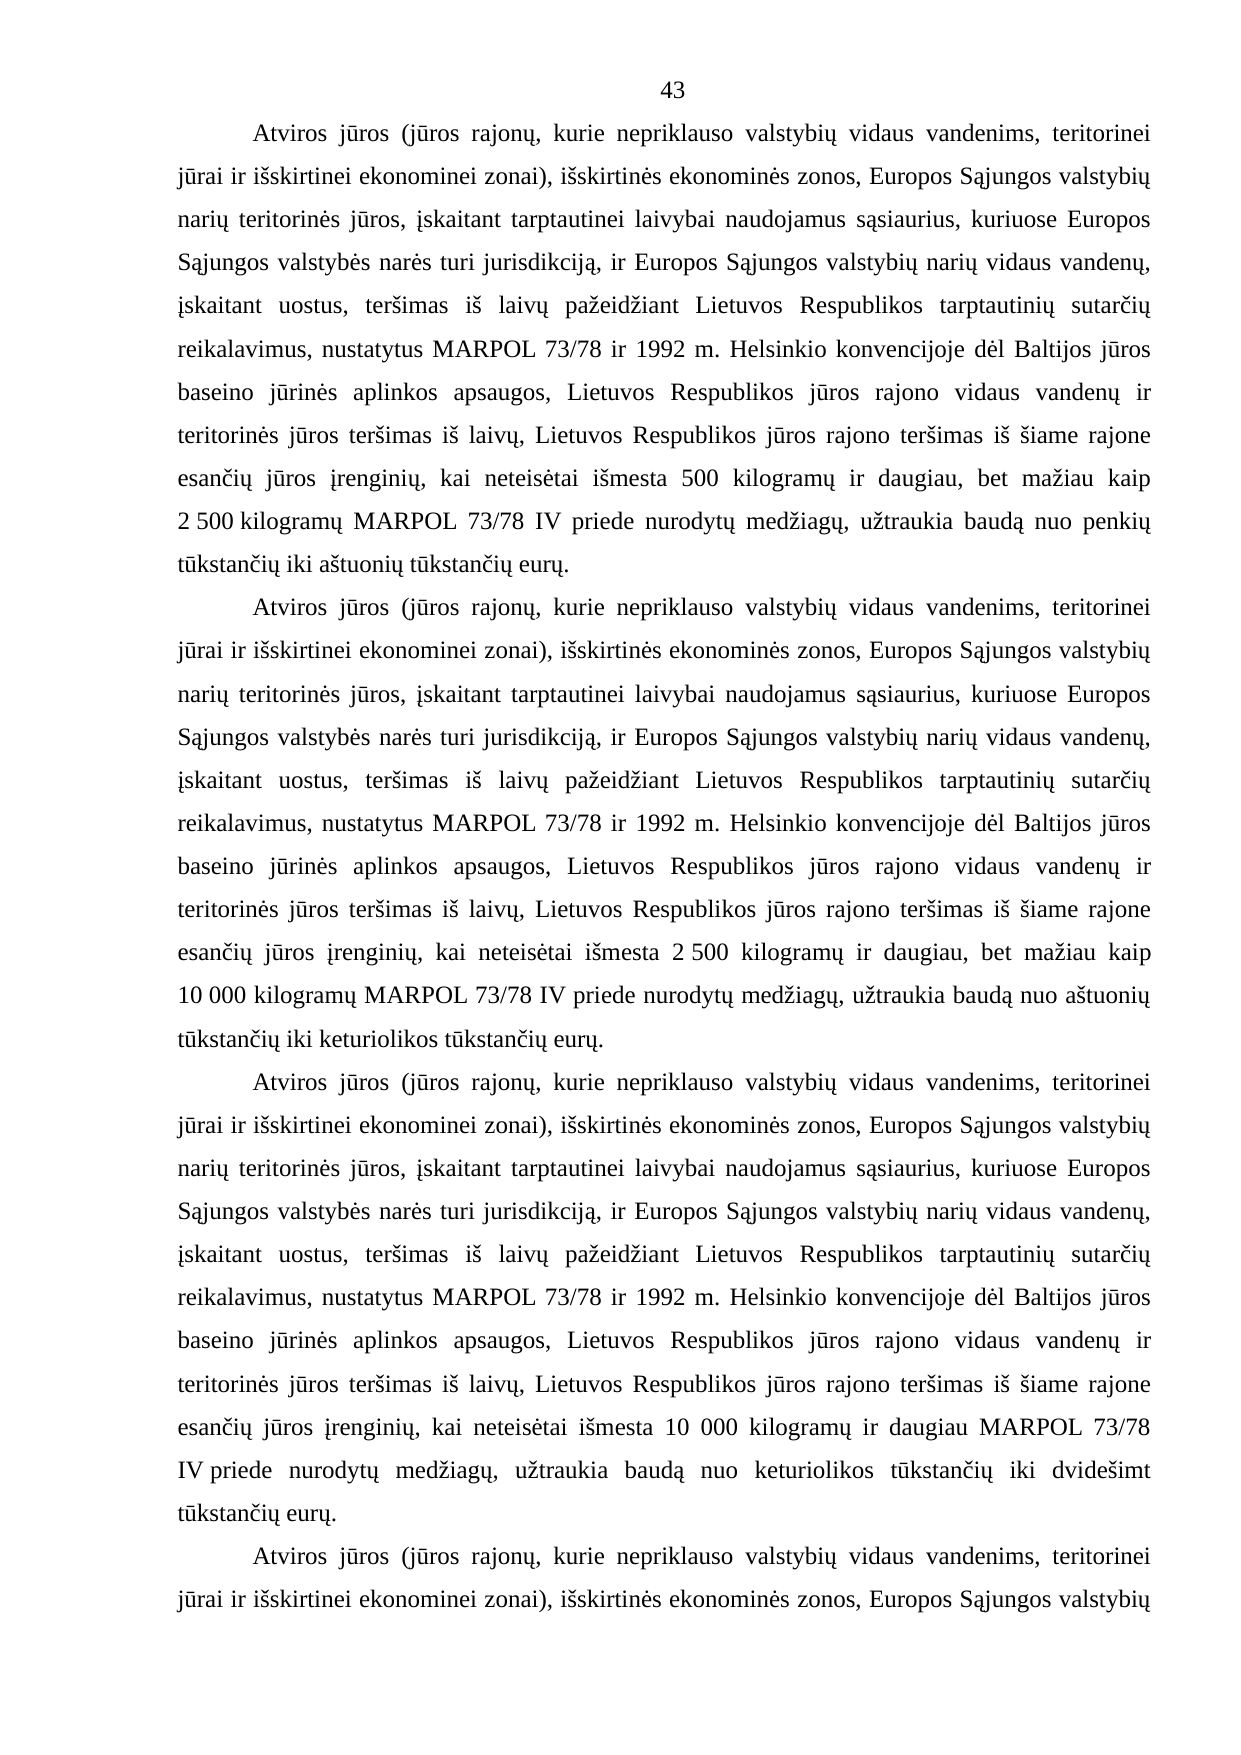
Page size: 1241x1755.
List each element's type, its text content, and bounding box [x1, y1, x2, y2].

text Atviros jūros (jūros rajonų, kurie nepriklauso valstybių vidaus vandenims, teritorinei jūrai ir išskirtinei ekonominei zonai), išskirtinės ekonominės zonos, Europos Sąjungos valstybių narių teritorinės jūros, įskaitant tarptautinei laivybai naudojamus sąsiaurius, kuriuose Europos Sąjungos valstybės narės turi jurisdikciją, ir Europos Sąjungos valstybių narių vidaus vandenų, įskaitant uostus, teršimas iš laivų pažeidžiant Lietuvos Respublikos tarptautinių sutarčių reikalavimus, nustatytus MARPOL 73/78 ir 1992 m. Helsinkio konvencijoje dėl Baltijos jūros baseino jūrinės aplinkos apsaugos, Lietuvos Respublikos jūros rajono vidaus vandenų ir teritorinės jūros teršimas iš laivų, Lietuvos Respublikos jūros rajono teršimas iš šiame rajone esančių jūros įrenginių, kai neteisėtai išmesta 2 500 kilogramų ir daugiau, bet mažiau kaip 10 000 kilogramų MARPOL 73/78 IV priede nurodytų medžiagų, užtraukia baudą nuo aštuonių tūkstančių iki keturiolikos tūkstančių eurų. [177, 592, 1152, 1052]
text Atviros jūros (jūros rajonų, kurie nepriklauso valstybių vidaus vandenims, teritorinei jūrai ir išskirtinei ekonominei zonai), išskirtinės ekonominės zonos, Europos Sąjungos valstybių narių teritorinės jūros, įskaitant tarptautinei laivybai naudojamus sąsiaurius, kuriuose Europos Sąjungos valstybės narės turi jurisdikciją, ir Europos Sąjungos valstybių narių vidaus vandenų, įskaitant uostus, teršimas iš laivų pažeidžiant Lietuvos Respublikos tarptautinių sutarčių reikalavimus, nustatytus MARPOL 73/78 ir 1992 m. Helsinkio konvencijoje dėl Baltijos jūros baseino jūrinės aplinkos apsaugos, Lietuvos Respublikos jūros rajono vidaus vandenų ir teritorinės jūros teršimas iš laivų, Lietuvos Respublikos jūros rajono teršimas iš šiame rajone esančių jūros įrenginių, kai neteisėtai išmesta 10 000 kilogramų ir daugiau MARPOL 73/78 IV priede nurodytų medžiagų, užtraukia baudą nuo keturiolikos tūkstančių iki dvidešimt tūkstančių eurų. [177, 1067, 1152, 1527]
text Atviros jūros (jūros rajonų, kurie nepriklauso valstybių vidaus vandenims, teritorinei jūrai ir išskirtinei ekonominei zonai), išskirtinės ekonominės zonos, Europos Sąjungos valstybių [177, 1541, 1152, 1613]
text Atviros jūros (jūros rajonų, kurie nepriklauso valstybių vidaus vandenims, teritorinei jūrai ir išskirtinei ekonominei zonai), išskirtinės ekonominės zonos, Europos Sąjungos valstybių narių teritorinės jūros, įskaitant tarptautinei laivybai naudojamus sąsiaurius, kuriuose Europos Sąjungos valstybės narės turi jurisdikciją, ir Europos Sąjungos valstybių narių vidaus vandenų, įskaitant uostus, teršimas iš laivų pažeidžiant Lietuvos Respublikos tarptautinių sutarčių reikalavimus, nustatytus MARPOL 73/78 ir 1992 m. Helsinkio konvencijoje dėl Baltijos jūros baseino jūrinės aplinkos apsaugos, Lietuvos Respublikos jūros rajono vidaus vandenų ir teritorinės jūros teršimas iš laivų, Lietuvos Respublikos jūros rajono teršimas iš šiame rajone esančių jūros įrenginių, kai neteisėtai išmesta 500 kilogramų ir daugiau, bet mažiau kaip 2 500 kilogramų MARPOL 73/78 IV priede nurodytų medžiagų, užtraukia baudą nuo penkių tūkstančių iki aštuonių tūkstančių eurų. [177, 118, 1152, 578]
